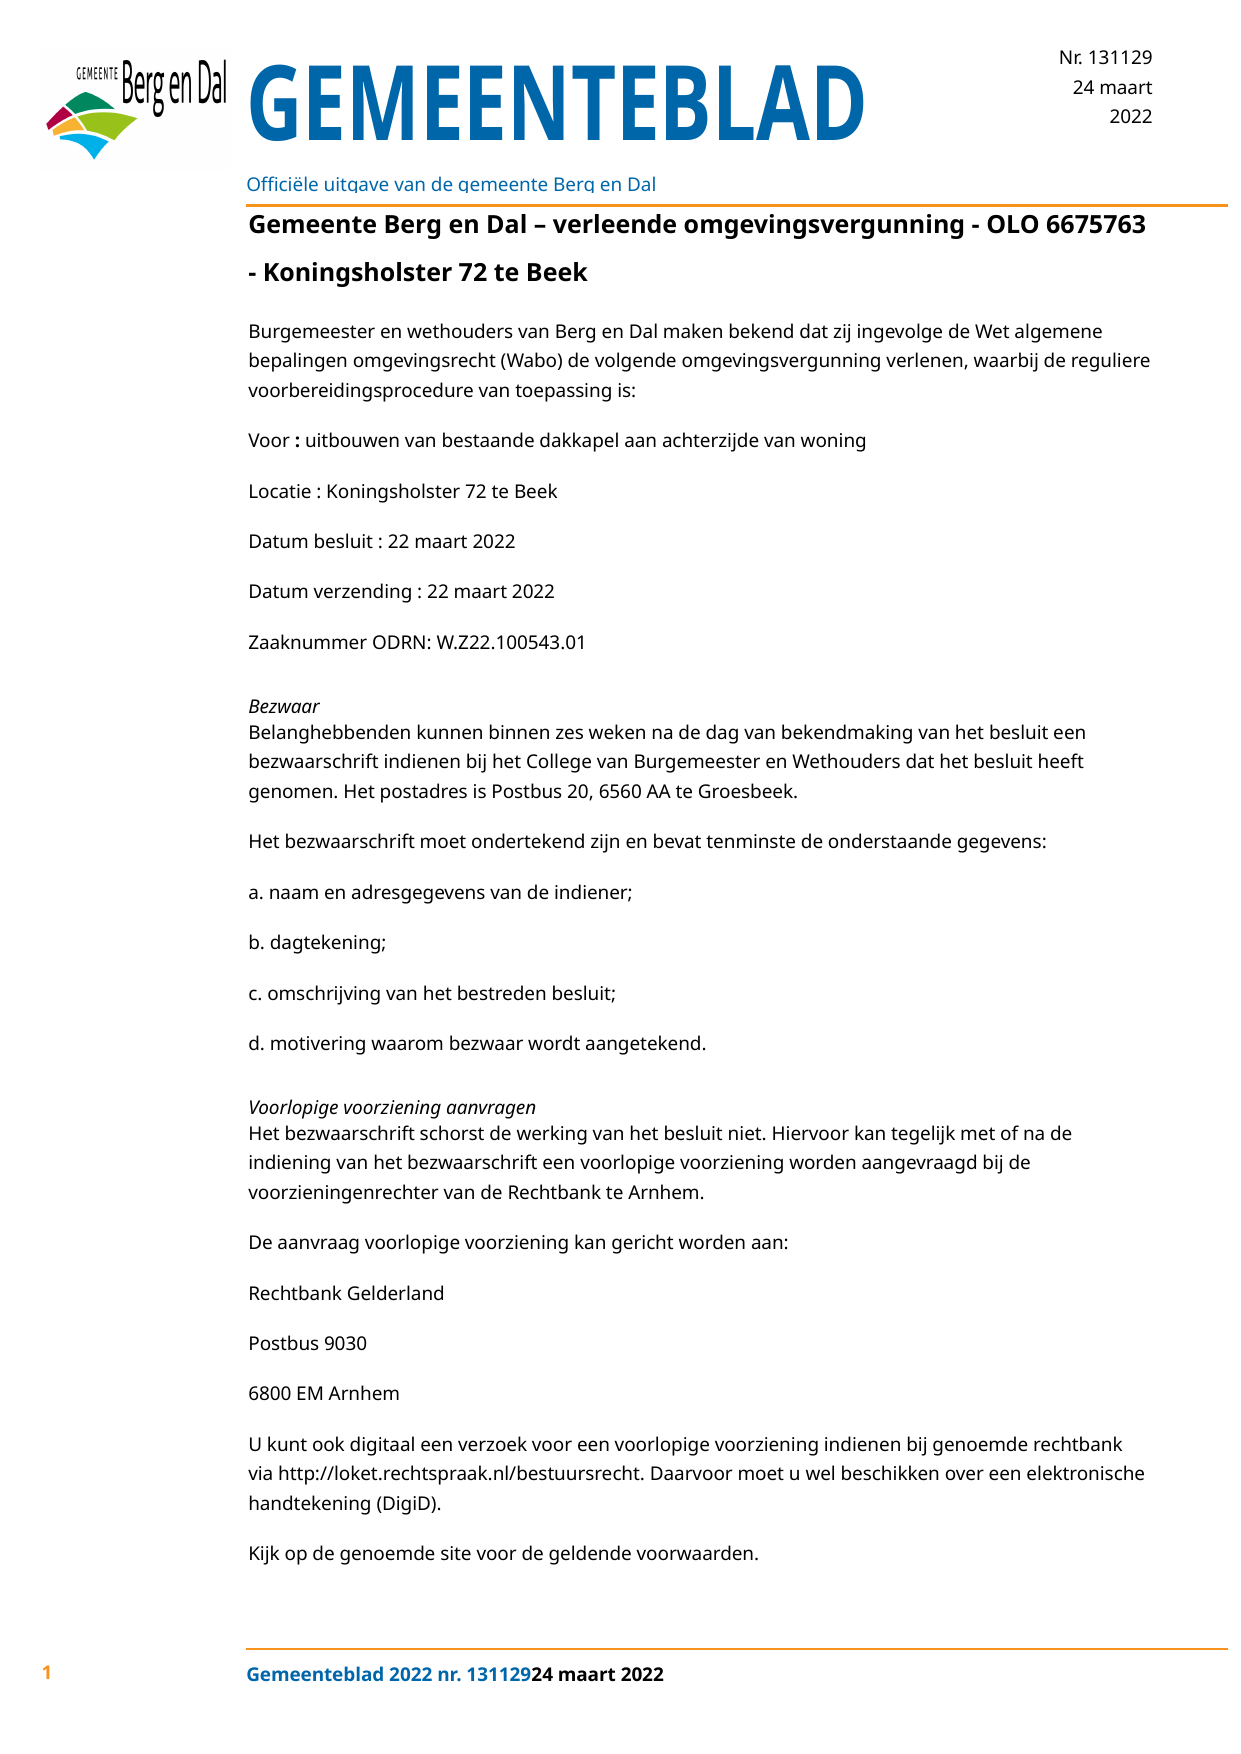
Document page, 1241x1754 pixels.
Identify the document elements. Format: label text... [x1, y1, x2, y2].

text a. naam en adresgegevens van de indiener; [248, 879, 1152, 904]
text Bezwaar [248, 693, 1152, 719]
text Kijk op de genoemde site voor de geldende voorwaarden. [248, 1541, 1152, 1566]
text Datum verzending : 22 maart 2022 [248, 579, 1152, 604]
text Het bezwaarschrift moet ondertekend zijn en bevat tenminste de onderstaande gegevens: [248, 828, 1152, 854]
picture [41, 47, 231, 172]
text b. dagtekening; [248, 929, 1152, 955]
text c. omschrijving van het bestreden besluit; [248, 980, 1152, 1005]
text Burgemeester en wethouders van Berg en Dal maken bekend dat zij ingevolge de Wet algemene bepalingen omgevingsrecht (Wabo) de volgende omgevingsvergunning verlenen, waarbij de reguliere voorbereidingsprocedure van toepassing is: [248, 318, 1152, 403]
text U kunt ook digitaal een verzoek voor een voorlopige voorziening indienen bij genoemde rechtbank via http://loket.rechtspraak.nl/bestuursrecht. Daarvoor moet u wel beschikken over een elektronische handtekening (DigiD). [248, 1431, 1152, 1516]
text De aanvraag voorlopige voorziening kan gericht worden aan: [248, 1229, 1152, 1255]
text Postbus 9030 [248, 1330, 1152, 1356]
text Datum besluit : 22 maart 2022 [248, 528, 1152, 554]
text d. motivering waarom bezwaar wordt aangetekend. [248, 1030, 1152, 1056]
text Locatie : Koningsholster 72 te Beek [248, 478, 1152, 504]
text 6800 EM Arnhem [248, 1381, 1152, 1406]
text Zaaknummer ODRN: W.Z22.100543.01 [248, 629, 1152, 655]
text Het bezwaarschrift schorst de werking van het besluit niet. Hiervoor kan tegelijk met of na de indiening van het bezwaarschrift een voorlopige voorziening worden aangevraagd bij de voorzieningenrechter van de Rechtbank te Arnhem. [248, 1120, 1152, 1205]
text Rechtbank Gelderland [248, 1280, 1152, 1306]
text Voor : uitbouwen van bestaande dakkapel aan achterzijde van woning [248, 427, 1152, 453]
text Belanghebbenden kunnen binnen zes weken na de dag van bekendmaking van het besluit een bezwaarschrift indienen bij het College van Burgemeester en Wethouders dat het besluit heeft genomen. Het postadres is Postbus 20, 6560 AA te Groesbeek. [248, 719, 1152, 804]
text Gemeente Berg en Dal – verleende omgevingsvergunning - OLO 6675763 - Koningsholster 72 te Beek [248, 207, 1152, 288]
text Voorlopige voorziening aanvragen [248, 1094, 1152, 1120]
